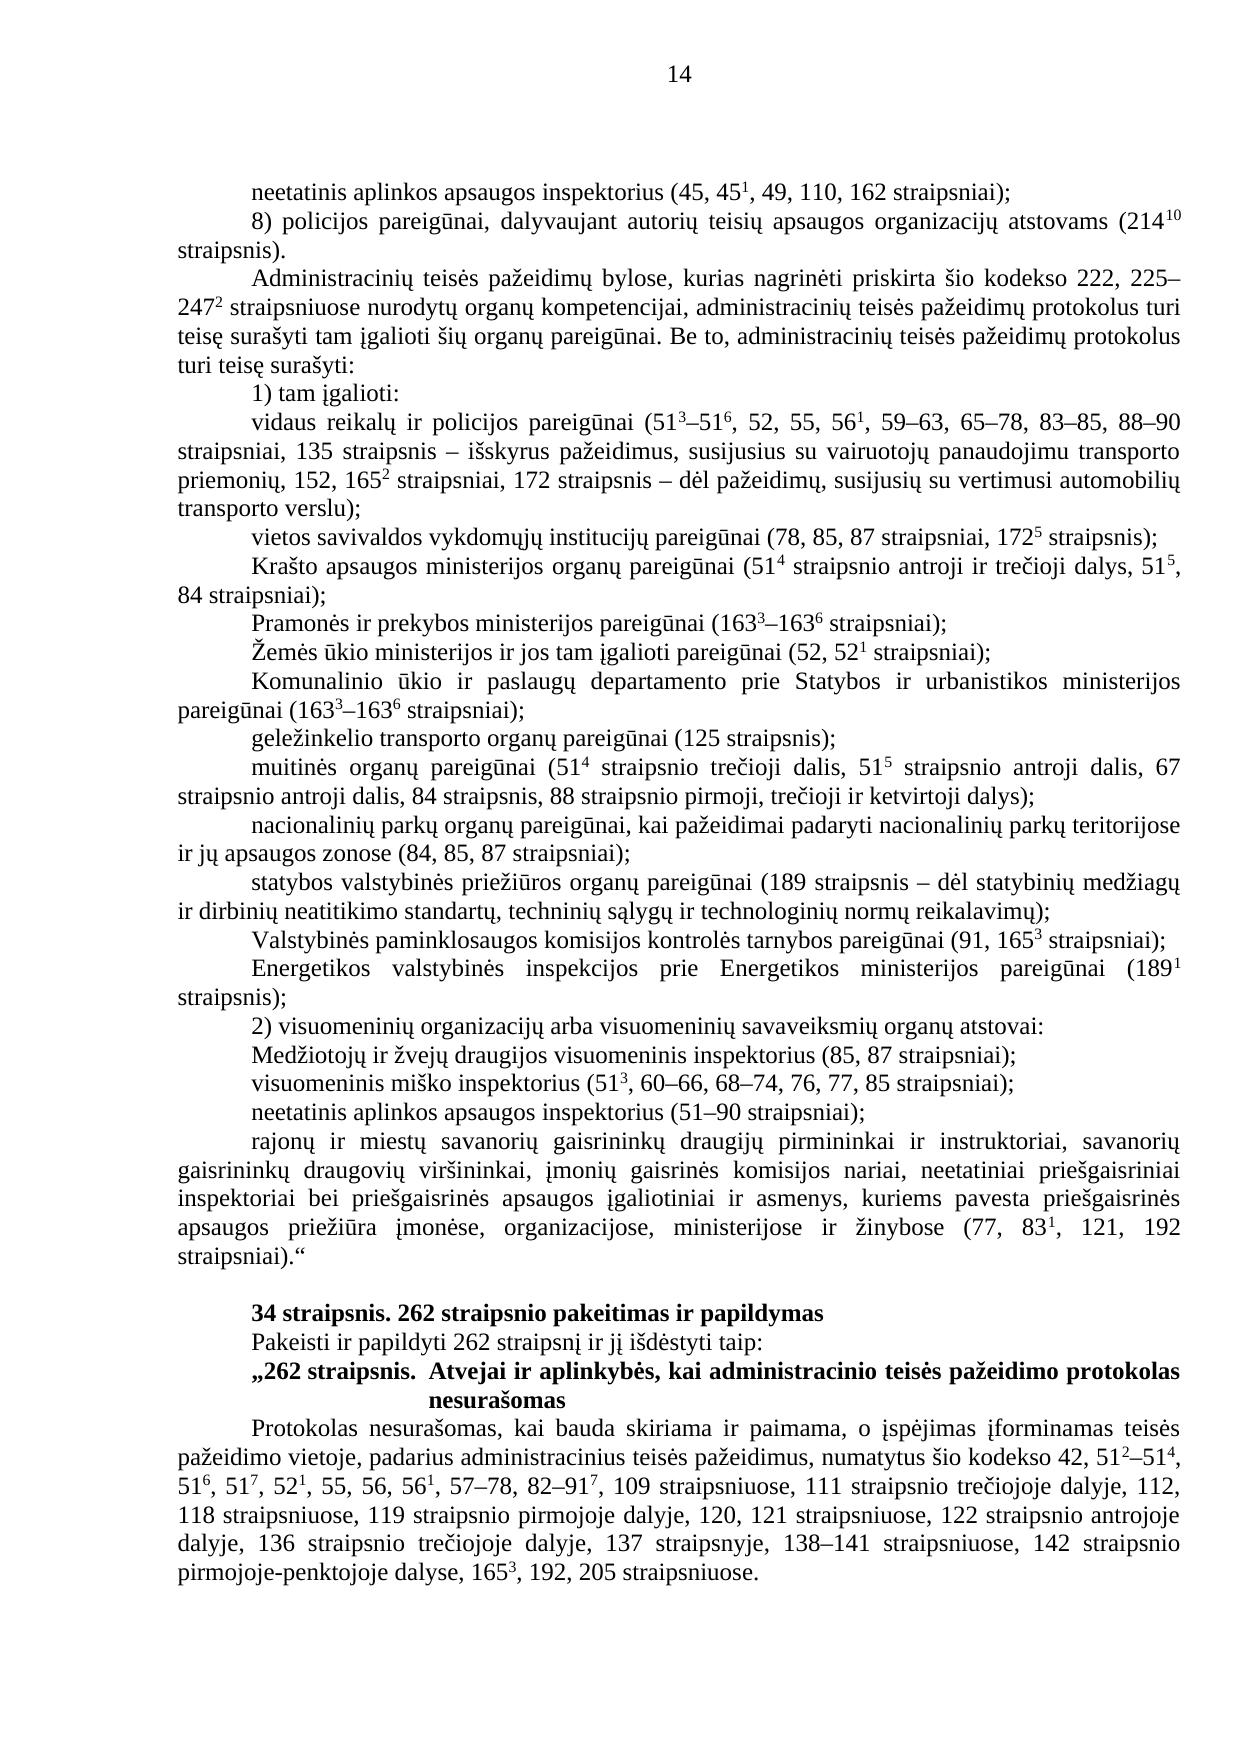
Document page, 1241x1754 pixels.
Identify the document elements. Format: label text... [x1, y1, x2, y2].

text nacionalinių parkų organų pareigūnai, kai pažeidimai padaryti nacionalinių parkų teritorijose ir jų apsaugos zonose (84, 85, 87 straipsniai); [177, 810, 1181, 867]
text Administracinių teisės pažeidimų bylose, kurias nagrinėti priskirta šio kodekso 222, 225–2472 straipsniuose nurodytų organų kompetencijai, administracinių teisės pažeidimų protokolus turi teisę surašyti tam įgalioti šių organų pareigūnai. Be to, administracinių teisės pažeidimų protokolus turi teisę surašyti: [177, 263, 1181, 378]
text Valstybinės paminklosaugos komisijos kontrolės tarnybos pareigūnai (91, 1653 straipsniai); [177, 925, 1181, 953]
text Protokolas nesurašomas, kai bauda skiriama ir paimama, o įspėjimas įforminamas teisės pažeidimo vietoje, padarius administracinius teisės pažeidimus, numatytus šio kodekso 42, 512–514, 516, 517, 521, 55, 56, 561, 57–78, 82–917, 109 straipsniuose, 111 straipsnio trečiojoje dalyje, 112, 118 straipsniuose, 119 straipsnio pirmojoje dalyje, 120, 121 straipsniuose, 122 straipsnio antrojoje dalyje, 136 straipsnio trečiojoje dalyje, 137 straipsnyje, 138–141 straipsniuose, 142 straipsnio pirmojoje-penktojoje dalyse, 1653, 192, 205 straipsniuose. [177, 1413, 1181, 1586]
text neetatinis aplinkos apsaugos inspektorius (51–90 straipsniai); [177, 1097, 1181, 1126]
text vietos savivaldos vykdomųjų institucijų pareigūnai (78, 85, 87 straipsniai, 1725 straipsnis); [177, 522, 1181, 551]
text Energetikos valstybinės inspekcijos prie Energetikos ministerijos pareigūnai (1891 straipsnis); [177, 953, 1181, 1011]
text Medžiotojų ir žvejų draugijos visuomeninis inspektorius (85, 87 straipsniai); [177, 1040, 1181, 1068]
text Komunalinio ūkio ir paslaugų departamento prie Statybos ir urbanistikos ministerijos pareigūnai (1633–1636 straipsniai); [177, 666, 1181, 723]
text muitinės organų pareigūnai (514 straipsnio trečioji dalis, 515 straipsnio antroji dalis, 67 straipsnio antroji dalis, 84 straipsnis, 88 straipsnio pirmoji, trečioji ir ketvirtoji dalys); [177, 752, 1181, 810]
text visuomeninis miško inspektorius (513, 60–66, 68–74, 76, 77, 85 straipsniai); [177, 1068, 1181, 1097]
text Pakeisti ir papildyti 262 straipsnį ir jį išdėstyti taip: [177, 1327, 1181, 1356]
text rajonų ir miestų savanorių gaisrininkų draugijų pirmininkai ir instruktoriai, savanorių gaisrininkų draugovių viršininkai, įmonių gaisrinės komisijos nariai, neetatiniai priešgaisriniai inspektoriai bei priešgaisrinės apsaugos įgaliotiniai ir asmenys, kuriems pavesta priešgaisrinės apsaugos priežiūra įmonėse, organizacijose, ministerijose ir žinybose (77, 831, 121, 192 straipsniai).“ [177, 1126, 1181, 1270]
text Pramonės ir prekybos ministerijos pareigūnai (1633–1636 straipsniai); [177, 608, 1181, 637]
text 8) policijos pareigūnai, dalyvaujant autorių teisių apsaugos organizacijų atstovams (21410 straipsnis). [177, 206, 1181, 263]
text 34 straipsnis. 262 straipsnio pakeitimas ir papildymas [177, 1298, 1181, 1327]
text Krašto apsaugos ministerijos organų pareigūnai (514 straipsnio antroji ir trečioji dalys, 515, 84 straipsniai); [177, 551, 1181, 608]
text 1) tam įgalioti: [177, 378, 1181, 407]
text geležinkelio transporto organų pareigūnai (125 straipsnis); [177, 723, 1181, 752]
text statybos valstybinės priežiūros organų pareigūnai (189 straipsnis – dėl statybinių medžiagų ir dirbinių neatitikimo standartų, techninių sąlygų ir technologinių normų reikalavimų); [177, 867, 1181, 925]
text vidaus reikalų ir policijos pareigūnai (513–516, 52, 55, 561, 59–63, 65–78, 83–85, 88–90 straipsniai, 135 straipsnis – išskyrus pažeidimus, susijusius su vairuotojų panaudojimu transporto priemonių, 152, 1652 straipsniai, 172 straipsnis – dėl pažeidimų, susijusių su vertimusi automobilių transporto verslu); [177, 407, 1181, 522]
text Žemės ūkio ministerijos ir jos tam įgalioti pareigūnai (52, 521 straipsniai); [177, 637, 1181, 666]
text „262 straipsnis. Atvejai ir aplinkybės, kai administracinio teisės pažeidimo protokolas nesurašomas [251, 1356, 1181, 1413]
text neetatinis aplinkos apsaugos inspektorius (45, 451, 49, 110, 162 straipsniai); [177, 177, 1181, 206]
text 2) visuomeninių organizacijų arba visuomeninių savaveiksmių organų atstovai: [177, 1011, 1181, 1040]
